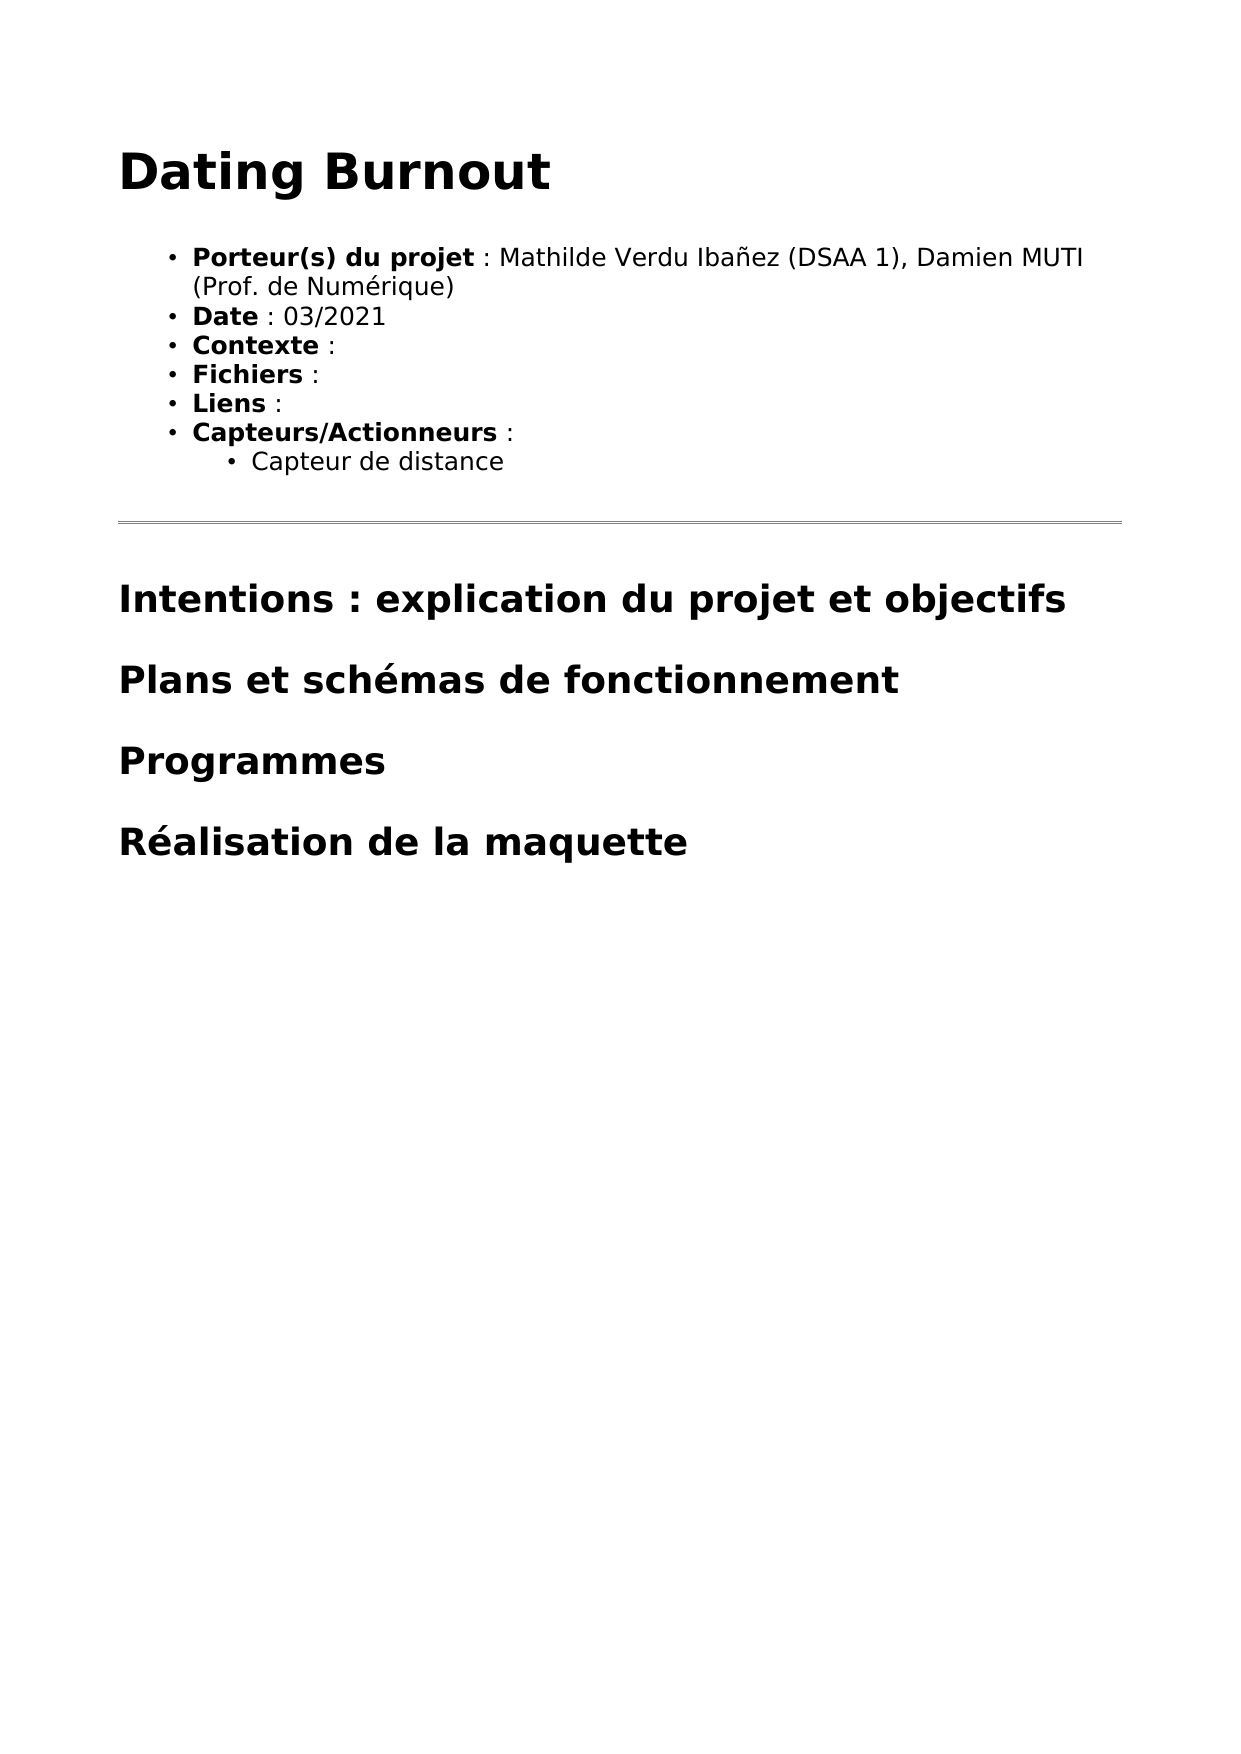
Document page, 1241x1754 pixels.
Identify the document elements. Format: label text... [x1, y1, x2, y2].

subtitle Plans et schémas de fonctionnement [118, 659, 1122, 702]
list Fichiers : [177, 360, 1122, 389]
list Date : 03/2021 [177, 302, 1122, 331]
list Contexte : [177, 331, 1122, 360]
subtitle Programmes [118, 740, 1122, 783]
list Capteurs/Actionneurs : [177, 418, 1122, 447]
list Porteur(s) du projet : Mathilde Verdu Ibañez (DSAA 1), Damien MUTI (Prof. de Numérique) [177, 243, 1122, 302]
list Capteur de distance [236, 447, 1122, 477]
list Liens : [177, 389, 1122, 418]
subtitle Intentions : explication du projet et objectifs [118, 577, 1122, 621]
subtitle Réalisation de la maquette [118, 821, 1122, 864]
subtitle Dating Burnout [118, 143, 1122, 201]
